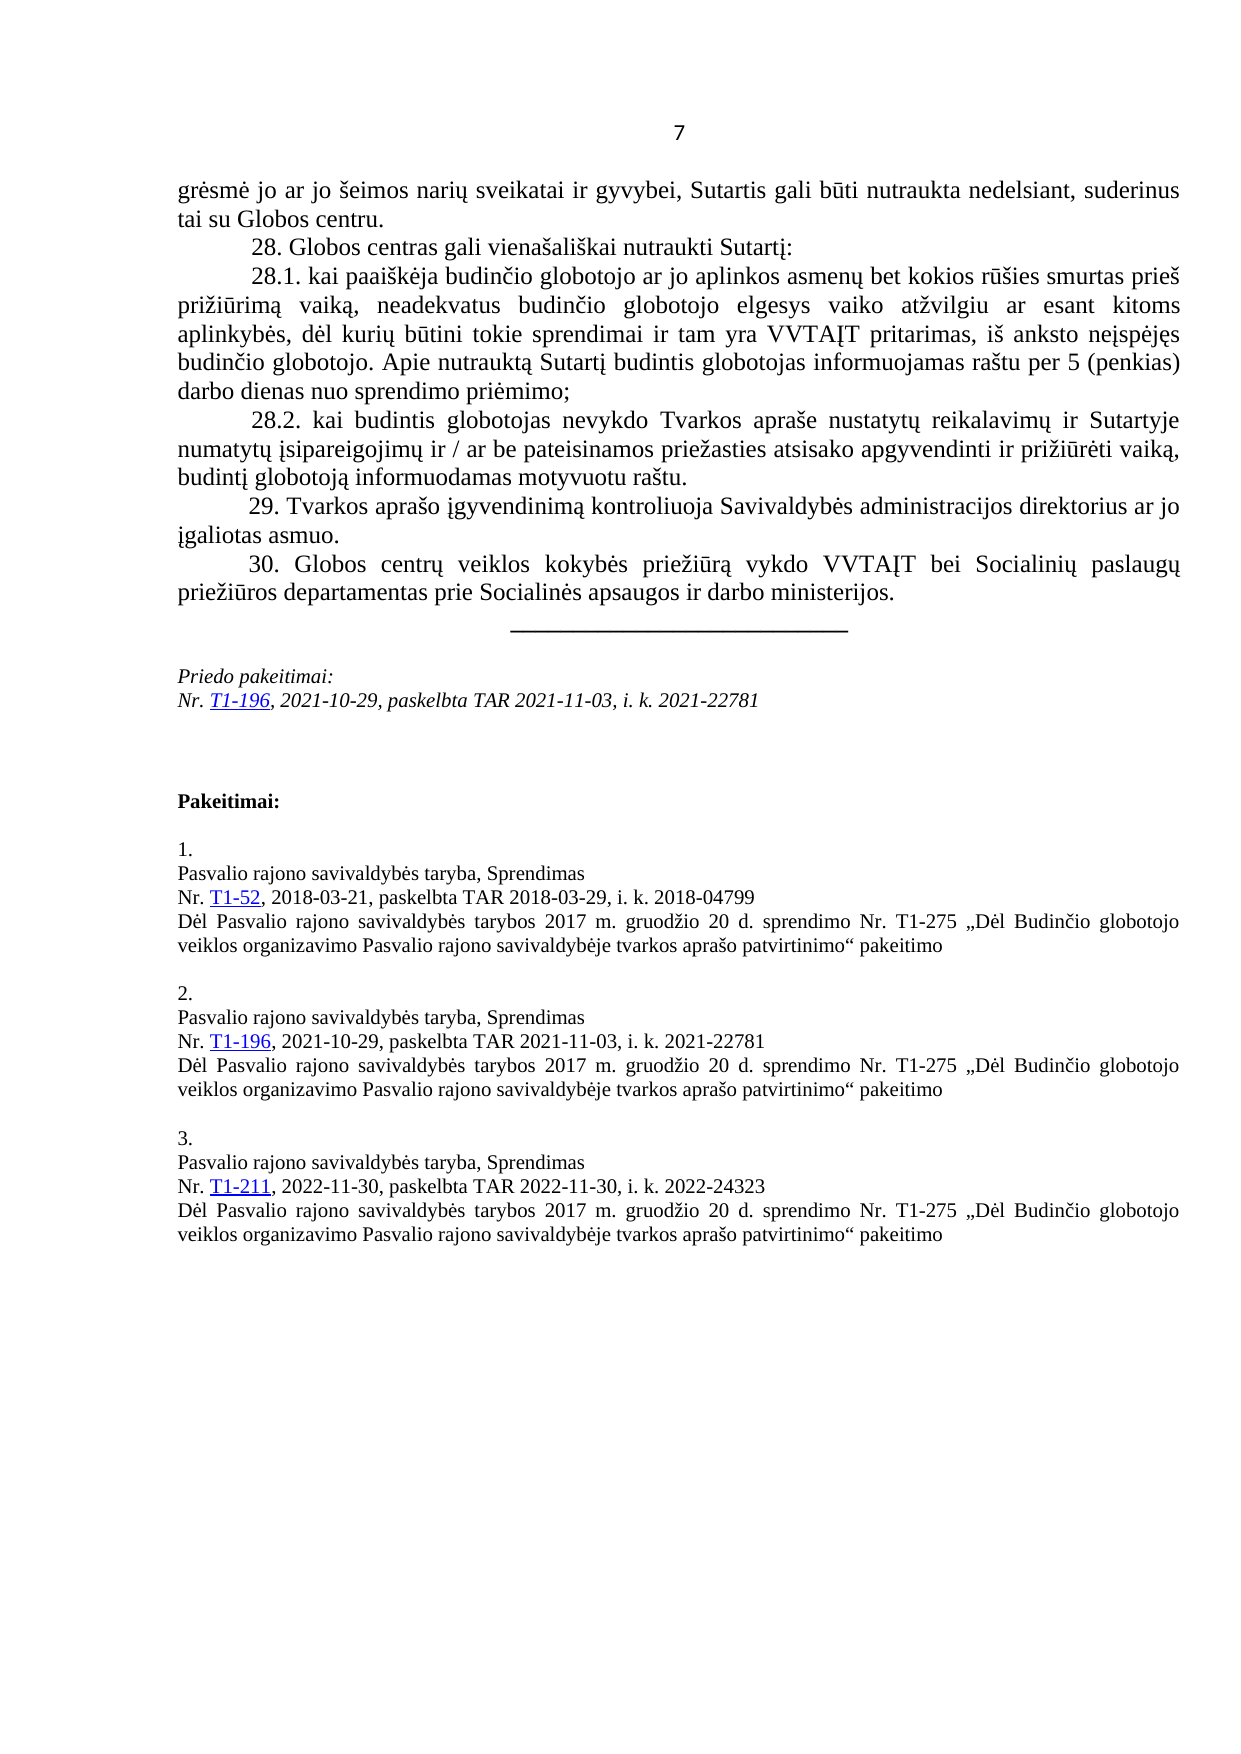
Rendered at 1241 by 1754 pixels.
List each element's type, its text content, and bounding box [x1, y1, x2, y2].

text Pakeitimai: [177, 789, 1181, 813]
text 30. Globos centrų veiklos kokybės priežiūrą vykdo VVTAĮT bei Socialinių paslaugų priežiūros departamentas prie Socialinės apsaugos ir darbo ministerijos. [177, 549, 1181, 606]
text Nr. T1-52, 2018-03-21, paskelbta TAR 2018-03-29, i. k. 2018-04799 [177, 885, 1181, 909]
text Dėl Pasvalio rajono savivaldybės tarybos 2017 m. gruodžio 20 d. sprendimo Nr. T1-275 „Dėl Budinčio globotojo veiklos organizavimo Pasvalio rajono savivaldybėje tvarkos aprašo patvirtinimo“ pakeitimo [177, 909, 1181, 957]
text Priedo pakeitimai: [177, 664, 1181, 688]
text 2. [177, 981, 1181, 1005]
text 3. [177, 1126, 1181, 1149]
text Dėl Pasvalio rajono savivaldybės tarybos 2017 m. gruodžio 20 d. sprendimo Nr. T1-275 „Dėl Budinčio globotojo veiklos organizavimo Pasvalio rajono savivaldybėje tvarkos aprašo patvirtinimo“ pakeitimo [177, 1053, 1181, 1101]
text 29. Tvarkos aprašo įgyvendinimą kontroliuoja Savivaldybės administracijos direktorius ar jo įgaliotas asmuo. [177, 491, 1181, 549]
text Nr. T1-211, 2022-11-30, paskelbta TAR 2022-11-30, i. k. 2022-24323 [177, 1174, 1181, 1198]
text ___________________________ [177, 606, 1181, 635]
text Pasvalio rajono savivaldybės taryba, Sprendimas [177, 1149, 1181, 1174]
text Nr. T1-196, 2021-10-29, paskelbta TAR 2021-11-03, i. k. 2021-22781 [177, 688, 1181, 712]
text 28.2. kai budintis globotojas nevykdo Tvarkos apraše nustatytų reikalavimų ir Sutartyje numatytų įsipareigojimų ir / ar be pateisinamos priežasties atsisako apgyvendinti ir prižiūrėti vaiką, budintį globotoją informuodamas motyvuotu raštu. [177, 405, 1181, 491]
text 28.1. kai paaiškėja budinčio globotojo ar jo aplinkos asmenų bet kokios rūšies smurtas prieš prižiūrimą vaiką, neadekvatus budinčio globotojo elgesys vaiko atžvilgiu ar esant kitoms aplinkybės, dėl kurių būtini tokie sprendimai ir tam yra VVTAĮT pritarimas, iš anksto neįspėjęs budinčio globotojo. Apie nutrauktą Sutartį budintis globotojas informuojamas raštu per 5 (penkias) darbo dienas nuo sprendimo priėmimo; [177, 261, 1181, 405]
text 1. [177, 837, 1181, 861]
text grėsmė jo ar jo šeimos narių sveikatai ir gyvybei, Sutartis gali būti nutraukta nedelsiant, suderinus tai su Globos centru. [177, 175, 1181, 232]
text Nr. T1-196, 2021-10-29, paskelbta TAR 2021-11-03, i. k. 2021-22781 [177, 1029, 1181, 1053]
text Dėl Pasvalio rajono savivaldybės tarybos 2017 m. gruodžio 20 d. sprendimo Nr. T1-275 „Dėl Budinčio globotojo veiklos organizavimo Pasvalio rajono savivaldybėje tvarkos aprašo patvirtinimo“ pakeitimo [177, 1198, 1181, 1246]
text Pasvalio rajono savivaldybės taryba, Sprendimas [177, 1005, 1181, 1029]
text 28. Globos centras gali vienašališkai nutraukti Sutartį: [177, 232, 1181, 261]
text Pasvalio rajono savivaldybės taryba, Sprendimas [177, 861, 1181, 885]
